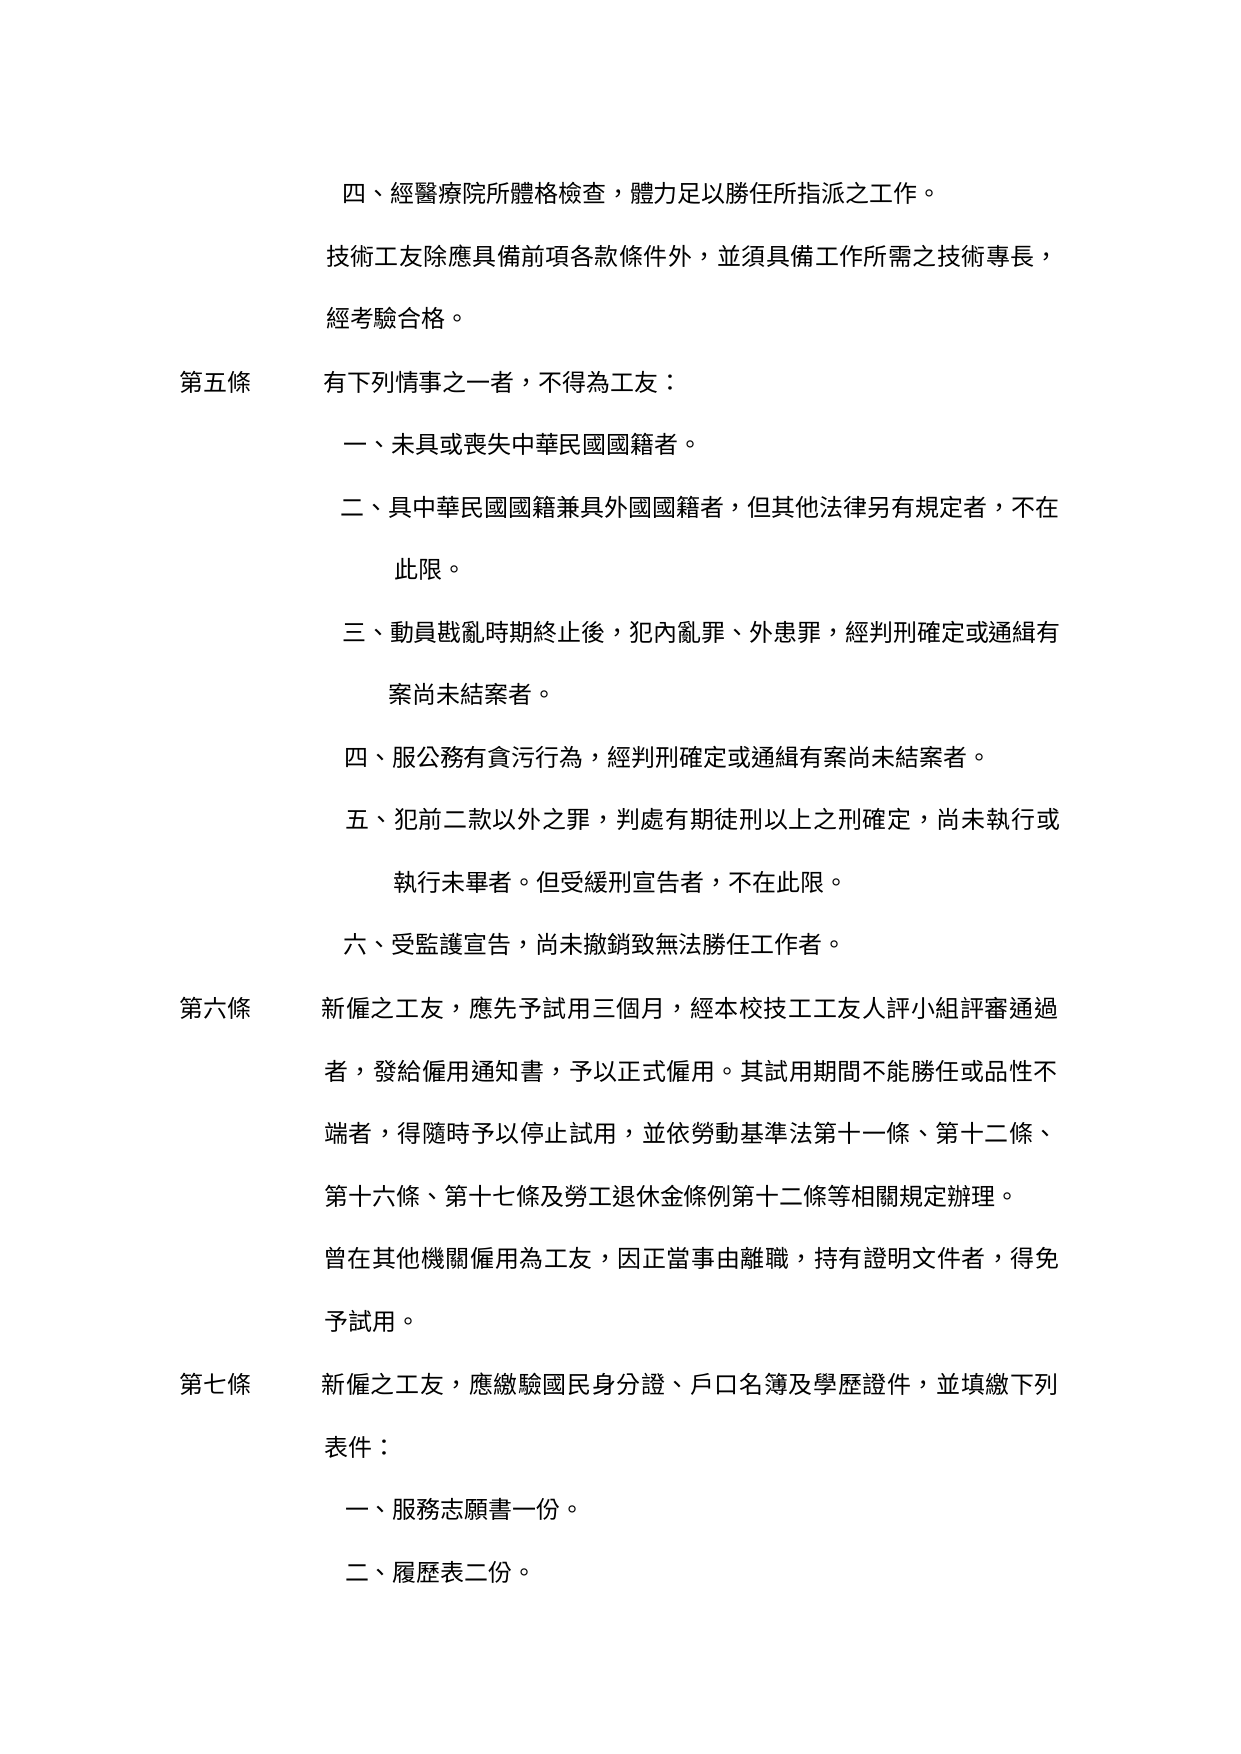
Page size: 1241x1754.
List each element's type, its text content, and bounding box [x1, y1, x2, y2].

table_cell 四、經醫療院所體格檢查，體力足以勝任所指派之工作。 技術工友除應具備前項各款條件外，並須具備工作所需之技術專長，經考驗合格。 [313, 151, 1072, 338]
table_cell 有下列情事之一者，不得為工友： 一、未具或喪失中華民國國籍者。 二、具中華民國國籍兼具外國國籍者，但其他法律另有規定者，不在此限。 三、動員戡亂時期終止後，犯內亂罪、外患罪，經判刑確定或通緝有案尚未結案者。 四、服公務有貪污行為，經判刑確定或通緝有案尚未結案者。 五、犯前二款以外之罪，判處有期徒刑以上之刑確定，尚未執行或執行未畢者。但受緩刑宣告者，不在此限。 六、受監護宣告，尚未撤銷致無法勝任工作者。 [313, 339, 1072, 964]
table_cell 新僱之工友，應先予試用三個月，經本校技工工友人評小組評審通過者，發給僱用通知書，予以正式僱用。其試用期間不能勝任或品性不端者，得隨時予以停止試用，並依勞動基準法第十一條、第十二條、第十六條、第十七條及勞工退休金條例第十二條等相關規定辦理。 曾在其他機關僱用為工友，因正當事由離職，持有證明文件者，得免予試用。 [313, 965, 1072, 1340]
table_cell 第六條 [169, 965, 312, 1340]
table_cell 第五條 [169, 339, 312, 964]
table_cell 新僱之工友，應繳驗國民身分證、戶口名簿及學歷證件，並填繳下列表件： 一、服務志願書一份。 二、履歷表二份。 [313, 1341, 1072, 1591]
table_cell [169, 151, 312, 338]
table_cell 第七條 [169, 1341, 312, 1591]
